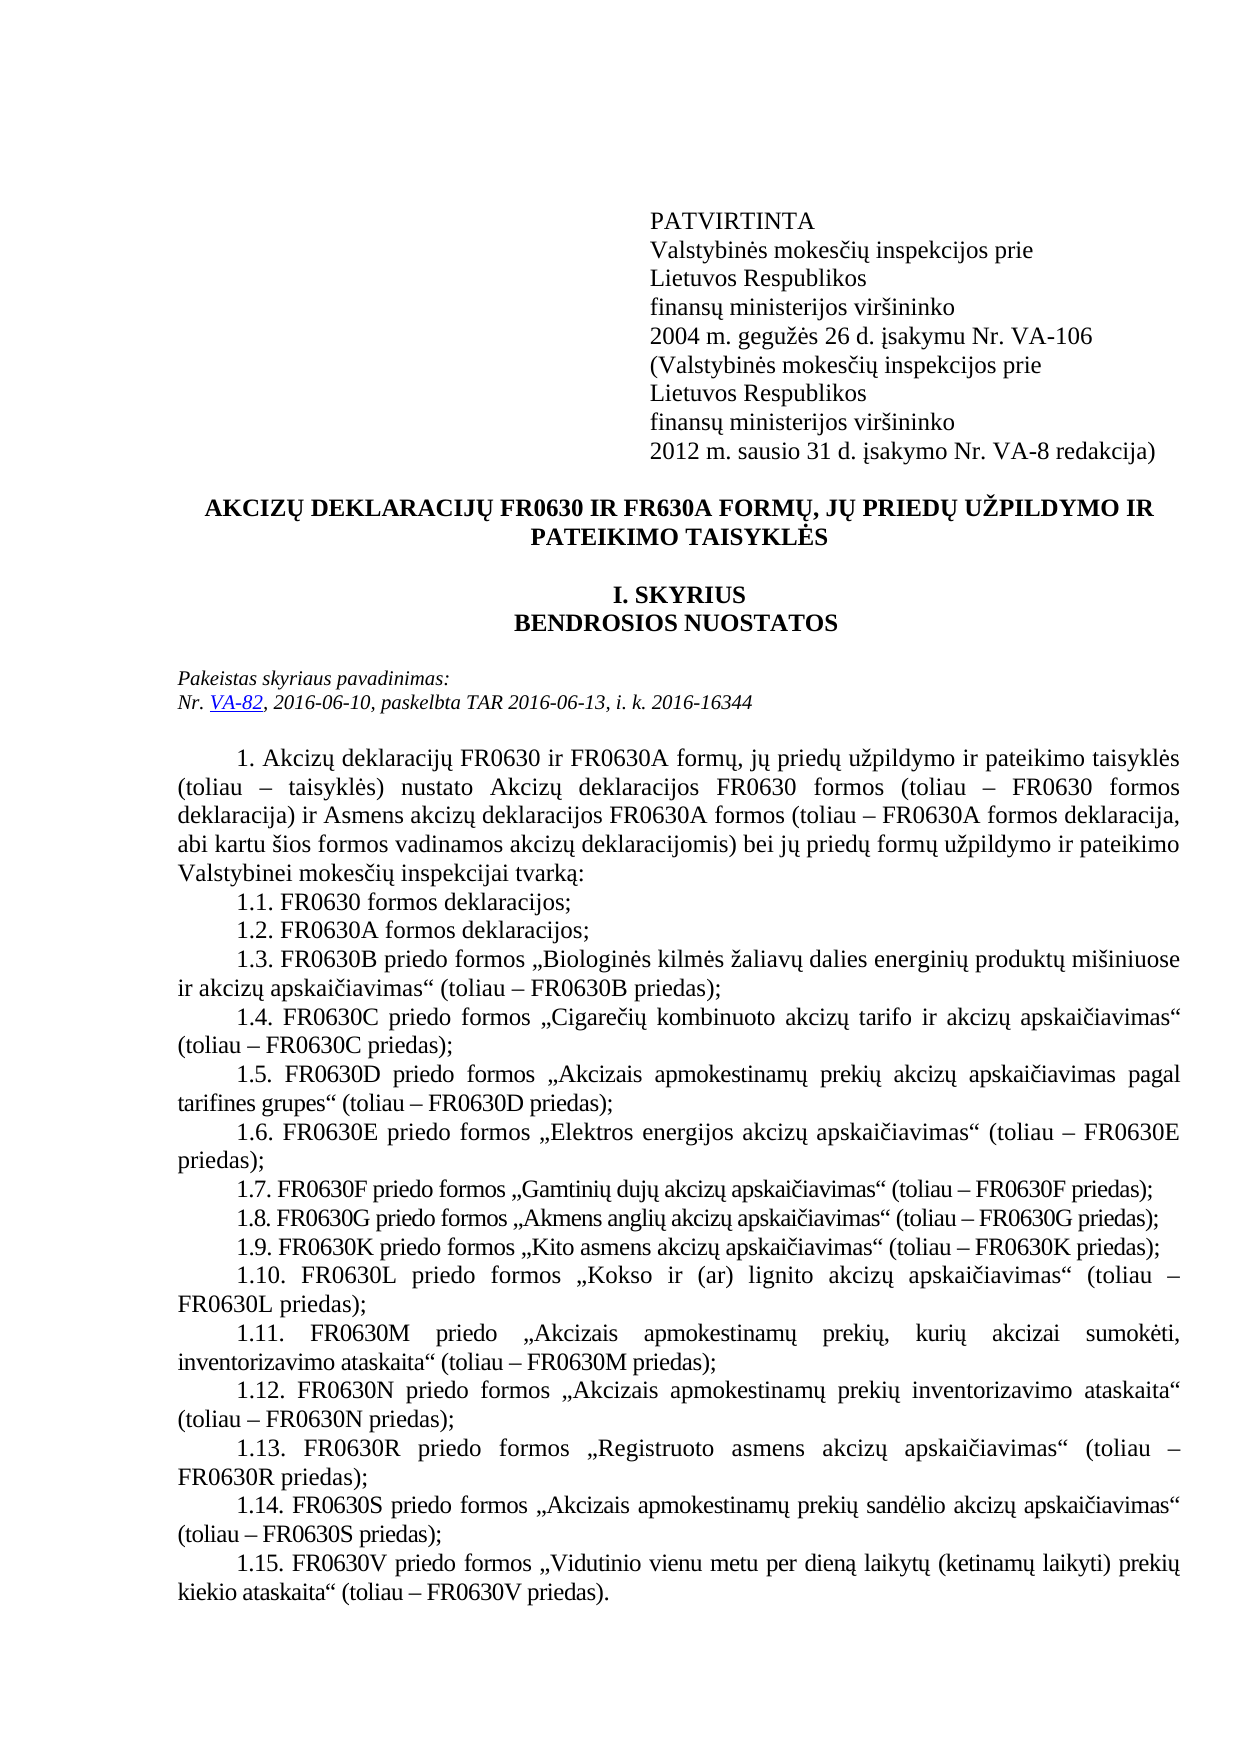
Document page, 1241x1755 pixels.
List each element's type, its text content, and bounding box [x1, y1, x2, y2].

text Lietuvos Respublikos [649, 263, 1181, 292]
text 1.1. FR0630 formos deklaracijos; [177, 887, 1181, 915]
text 1.3. FR0630B priedo formos „Biologinės kilmės žaliavų dalies energinių produktų mišiniuose ir akcizų apskaičiavimas“ (toliau – FR0630B priedas); [177, 944, 1181, 1002]
text 1.4. FR0630C priedo formos „Cigarečių kombinuoto akcizų tarifo ir akcizų apskaičiavimas“ (toliau – FR0630C priedas); [177, 1002, 1181, 1059]
text 1.6. FR0630E priedo formos „Elektros energijos akcizų apskaičiavimas“ (toliau – FR0630E priedas); [177, 1117, 1181, 1174]
text 1.7. FR0630F priedo formos „Gamtinių dujų akcizų apskaičiavimas“ (toliau – FR0630F priedas); [177, 1174, 1181, 1203]
text 1.8. FR0630G priedo formos „Akmens anglių akcizų apskaičiavimas“ (toliau – FR0630G priedas); [177, 1203, 1181, 1232]
text BENDROSIOS NUOSTATOS [177, 608, 1181, 637]
text 1.11. FR0630M priedo „Akcizais apmokestinamų prekių, kurių akcizai sumokėti, inventorizavimo ataskaita“ (toliau – FR0630M priedas); [177, 1318, 1181, 1375]
text Pakeistas skyriaus pavadinimas: [177, 666, 1181, 690]
text 1.5. FR0630D priedo formos „Akcizais apmokestinamų prekių akcizų apskaičiavimas pagal tarifines grupes“ (toliau – FR0630D priedas); [177, 1059, 1181, 1117]
text (Valstybinės mokesčių inspekcijos prie [649, 350, 1181, 378]
text 1.12. FR0630N priedo formos „Akcizais apmokestinamų prekių inventorizavimo ataskaita“ (toliau – FR0630N priedas); [177, 1375, 1181, 1433]
text 2012 m. sausio 31 d. įsakymo Nr. VA-8 redakcija) [649, 436, 1181, 465]
text finansų ministerijos viršininko [649, 292, 1181, 321]
text 1.9. FR0630K priedo formos „Kito asmens akcizų apskaičiavimas“ (toliau – FR0630K priedas); [177, 1232, 1181, 1260]
text 1.14. FR0630S priedo formos „Akcizais apmokestinamų prekių sandėlio akcizų apskaičiavimas“ (toliau – FR0630S priedas); [177, 1490, 1181, 1548]
text 1.13. FR0630R priedo formos „Registruoto asmens akcizų apskaičiavimas“ (toliau – FR0630R priedas); [177, 1433, 1181, 1490]
text Nr. VA-82, 2016-06-10, paskelbta TAR 2016-06-13, i. k. 2016-16344 [177, 690, 1181, 714]
text Valstybinės mokesčių inspekcijos prie [649, 235, 1181, 263]
text I. SKYRIUS [177, 580, 1181, 608]
text finansų ministerijos viršininko [649, 407, 1181, 436]
text Lietuvos Respublikos [649, 378, 1181, 407]
text 1. Akcizų deklaracijų FR0630 ir FR0630A formų, jų priedų užpildymo ir pateikimo taisyklės (toliau – taisyklės) nustato Akcizų deklaracijos FR0630 formos (toliau – FR0630 formos deklaracija) ir Asmens akcizų deklaracijos FR0630A formos (toliau – FR0630A formos deklaracija, abi kartu šios formos vadinamos akcizų deklaracijomis) bei jų priedų formų užpildymo ir pateikimo Valstybinei mokesčių inspekcijai tvarką: [177, 743, 1181, 887]
text 1.10. FR0630L priedo formos „Kokso ir (ar) lignito akcizų apskaičiavimas“ (toliau – FR0630L priedas); [177, 1260, 1181, 1318]
text 2004 m. gegužės 26 d. įsakymu Nr. VA-106 [649, 321, 1181, 350]
text PATVIRTINTA [650, 206, 1181, 235]
text 1.2. FR0630A formos deklaracijos; [177, 915, 1181, 944]
text 1.15. FR0630V priedo formos „Vidutinio vienu metu per dieną laikytų (ketinamų laikyti) prekių kiekio ataskaita“ (toliau – FR0630V priedas). [177, 1548, 1181, 1605]
text AKCIZŲ DEKLARACIJŲ FR0630 IR FR630A FORMŲ, JŲ PRIEDŲ UŽPILDYMO IR PATEIKIMO TAISYKLĖS [177, 493, 1181, 551]
